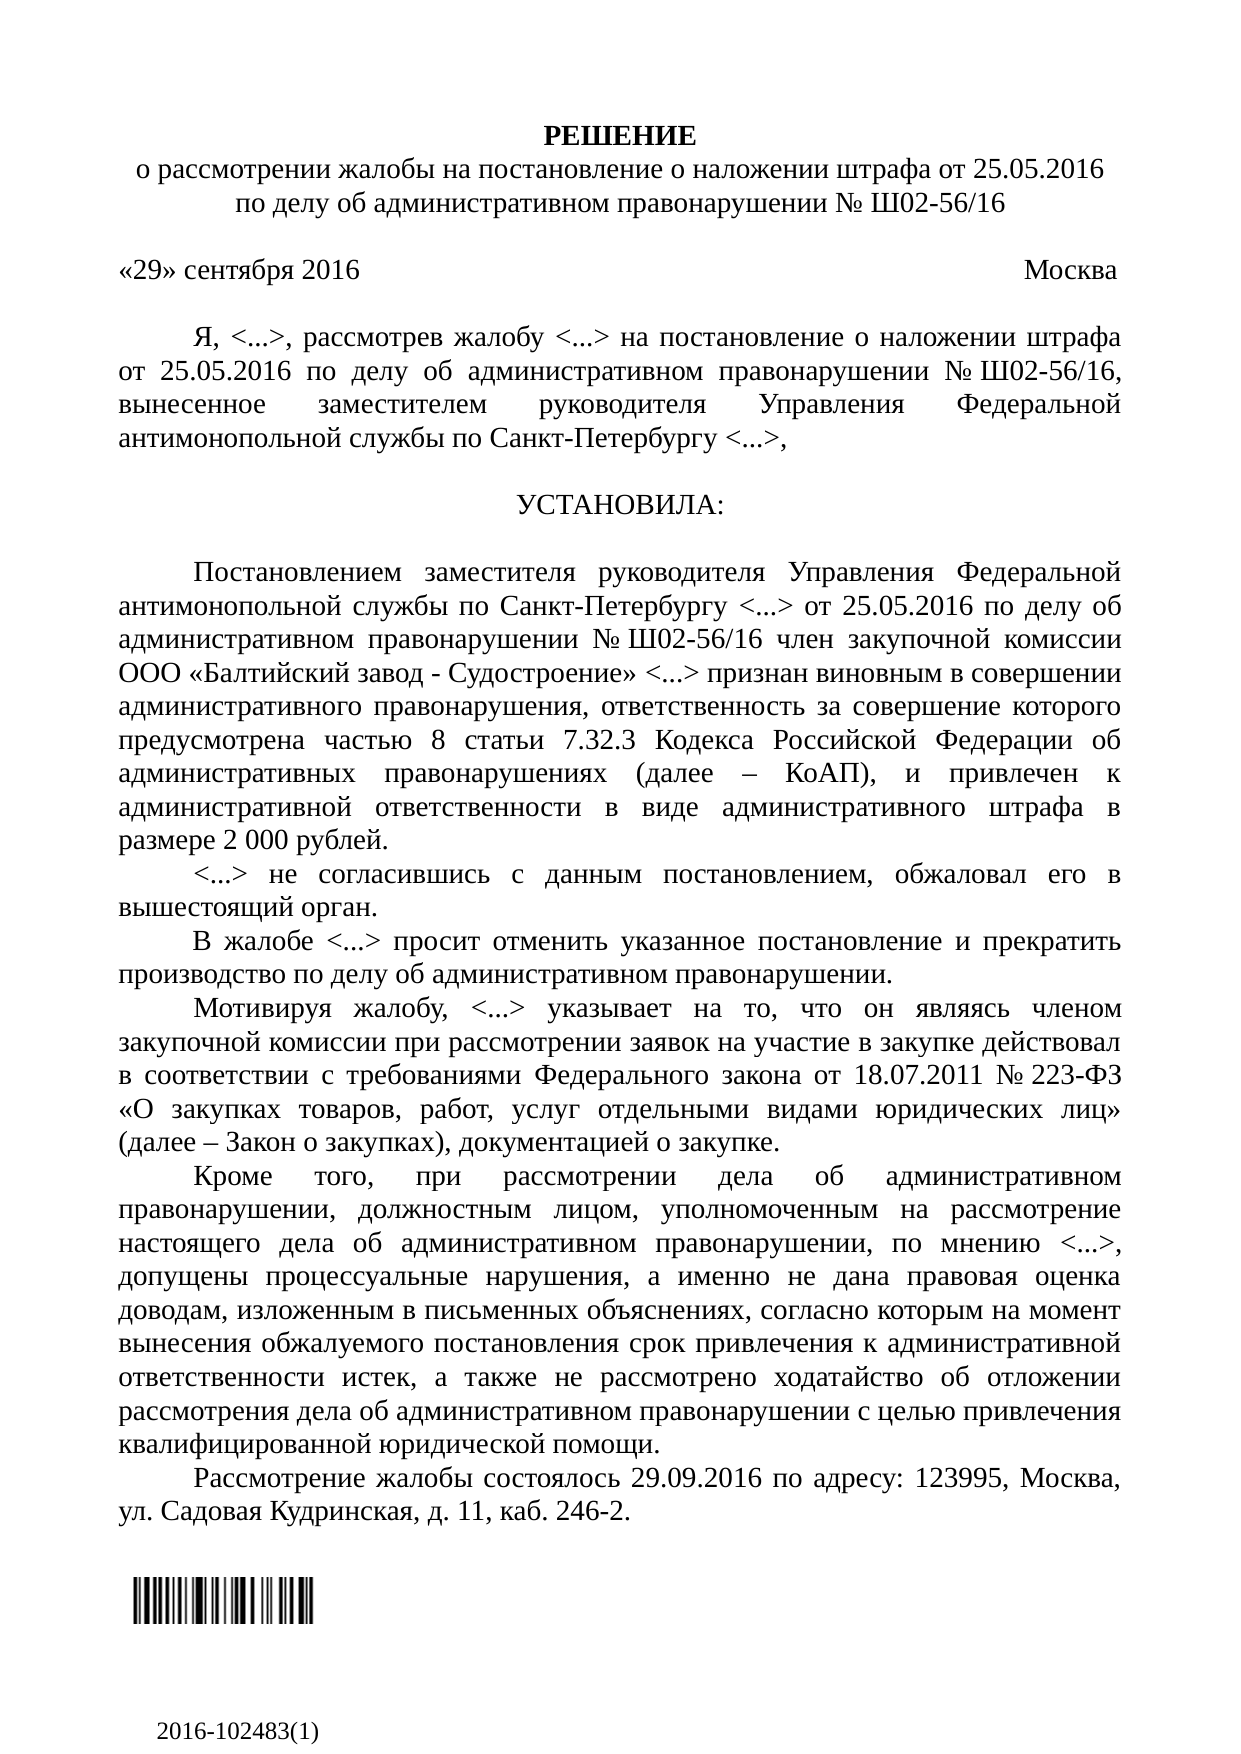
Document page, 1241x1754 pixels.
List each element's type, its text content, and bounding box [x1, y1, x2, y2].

text Мотивируя жалобу, <...> указывает на то, что он являясь членом закупочной комиссии при рассмотрении заявок на участие в закупке действовал в соответствии с требованиями Федерального закона от 18.07.2011 № 223-ФЗ «О закупках товаров, работ, услуг отдельными видами юридических лиц» (далее – Закон о закупках), документацией о закупке. [118, 990, 1122, 1158]
text Я, <...>, рассмотрев жалобу <...> на постановление о наложении штрафа от 25.05.2016 по делу об административном правонарушении № Ш02-56/16, вынесенное заместителем руководителя Управления Федеральной антимонопольной службы по Санкт-Петербургу <...>, [118, 319, 1122, 453]
picture [118, 1577, 331, 1624]
subtitle о рассмотрении жалобы на постановление о наложении штрафа от 25.05.2016 по делу об административном правонарушении № Ш02-56/16 [118, 152, 1122, 219]
text В жалобе <...> просит отменить указанное постановление и прекратить производство по делу об административном правонарушении. [118, 923, 1122, 990]
text Рассмотрение жалобы состоялось 29.09.2016 по адресу: 123995, Москва, ул. Садовая Кудринская, д. 11, каб. 246-2. [118, 1460, 1122, 1527]
subtitle РЕШЕНИЕ [118, 118, 1122, 152]
text Постановлением заместителя руководителя Управления Федеральной антимонопольной службы по Санкт-Петербургу <...> от 25.05.2016 по делу об административном правонарушении № Ш02-56/16 член закупочной комиссии ООО «Балтийский завод - Судостроение» <...> признан виновным в совершении административного правонарушения, ответственность за совершение которого предусмотрена частью 8 статьи 7.32.3 Кодекса Российской Федерации об административных правонарушениях (далее – КоАП), и привлечен к административной ответственности в виде административного штрафа в размере 2 000 рублей. [118, 554, 1122, 856]
text Кроме того, при рассмотрении дела об административном правонарушении, должностным лицом, уполномоченным на рассмотрение настоящего дела об административном правонарушении, по мнению <...>, допущены процессуальные нарушения, а именно не дана правовая оценка доводам, изложенным в письменных объяснениях, согласно которым на момент вынесения обжалуемого постановления срок привлечения к административной ответственности истек, а также не рассмотрено ходатайство об отложении рассмотрения дела об административном правонарушении с целью привлечения квалифицированной юридической помощи. [118, 1158, 1122, 1460]
text «29» сентября 2016 Москва [118, 252, 1122, 286]
text <...> не согласившись с данным постановлением, обжаловал его в вышестоящий орган. [118, 856, 1122, 923]
text УСТАНОВИЛА: [118, 487, 1122, 521]
